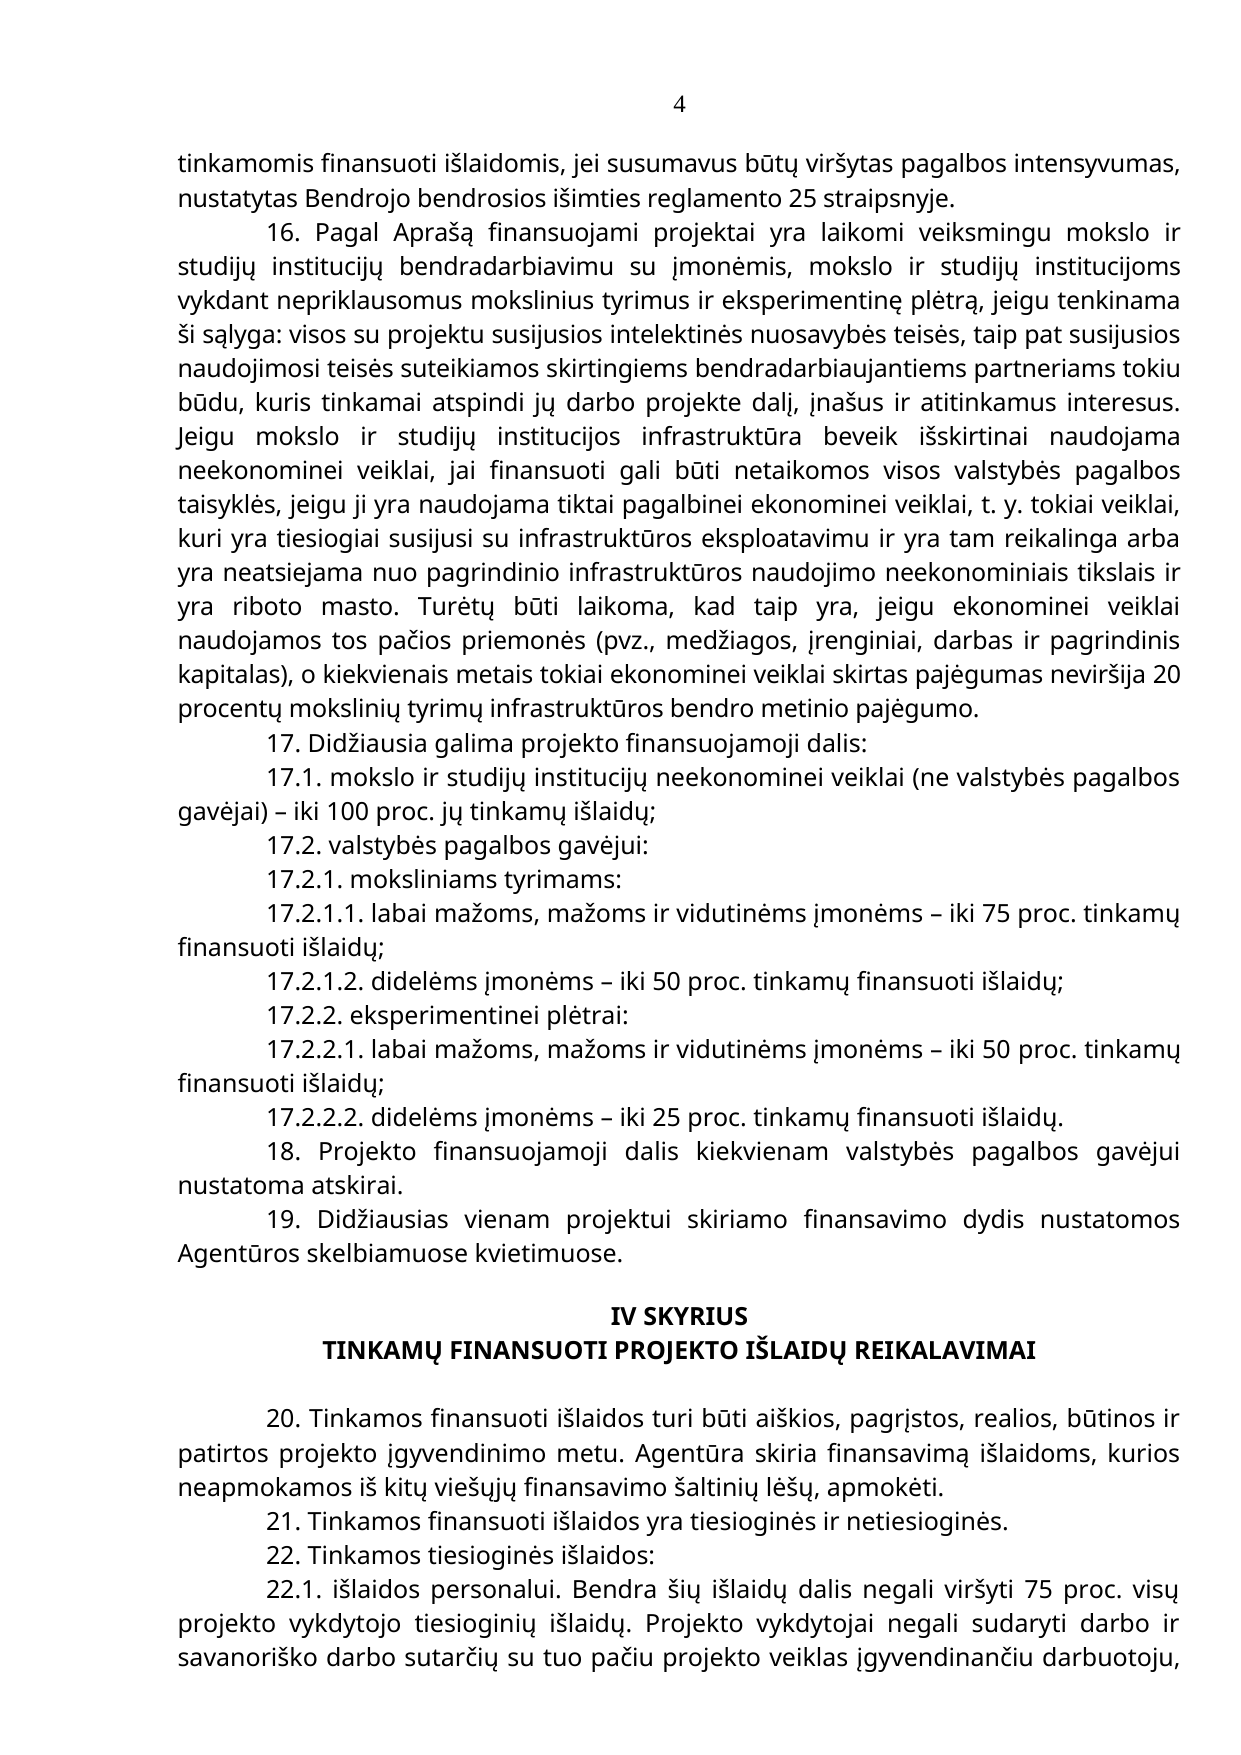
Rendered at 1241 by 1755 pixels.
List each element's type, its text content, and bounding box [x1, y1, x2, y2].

text 22. Tinkamos tiesioginės išlaidos: [177, 1537, 1181, 1571]
text 16. Pagal Aprašą finansuojami projektai yra laikomi veiksmingu mokslo ir studijų institucijų bendradarbiavimu su įmonėmis, mokslo ir studijų institucijoms vykdant nepriklausomus mokslinius tyrimus ir eksperimentinę plėtrą, jeigu tenkinama ši sąlyga: visos su projektu susijusios intelektinės nuosavybės teisės, taip pat susijusios naudojimosi teisės suteikiamos skirtingiems bendradarbiaujantiems partneriams tokiu būdu, kuris tinkamai atspindi jų darbo projekte dalį, įnašus ir atitinkamus interesus. Jeigu mokslo ir studijų institucijos infrastruktūra beveik išskirtinai naudojama neekonominei veiklai, jai finansuoti gali būti netaikomos visos valstybės pagalbos taisyklės, jeigu ji yra naudojama tiktai pagalbinei ekonominei veiklai, t. y. tokiai veiklai, kuri yra tiesiogiai susijusi su infrastruktūros eksploatavimu ir yra tam reikalinga arba yra neatsiejama nuo pagrindinio infrastruktūros naudojimo neekonominiais tikslais ir yra riboto masto. Turėtų būti laikoma, kad taip yra, jeigu ekonominei veiklai naudojamos tos pačios priemonės (pvz., medžiagos, įrenginiai, darbas ir pagrindinis kapitalas), o kiekvienais metais tokiai ekonominei veiklai skirtas pajėgumas neviršija 20 procentų mokslinių tyrimų infrastruktūros bendro metinio pajėgumo. [177, 214, 1181, 725]
text tinkamomis finansuoti išlaidomis, jei susumavus būtų viršytas pagalbos intensyvumas, nustatytas Bendrojo bendrosios išimties reglamento 25 straipsnyje. [177, 146, 1181, 214]
text 21. Tinkamos finansuoti išlaidos yra tiesioginės ir netiesioginės. [177, 1503, 1181, 1537]
text 17.2.1.1. labai mažoms, mažoms ir vidutinėms įmonėms – iki 75 proc. tinkamų finansuoti išlaidų; [177, 896, 1181, 964]
text 17.2.2. eksperimentinei plėtrai: [177, 998, 1181, 1032]
text 17.1. mokslo ir studijų institucijų neekonominei veiklai (ne valstybės pagalbos gavėjai) – iki 100 proc. jų tinkamų išlaidų; [177, 759, 1181, 827]
text 17.2.2.1. labai mažoms, mažoms ir vidutinėms įmonėms – iki 50 proc. tinkamų finansuoti išlaidų; [177, 1032, 1181, 1100]
text 18. Projekto finansuojamoji dalis kiekvienam valstybės pagalbos gavėjui nustatoma atskirai. [177, 1134, 1181, 1202]
text 20. Tinkamos finansuoti išlaidos turi būti aiškios, pagrįstos, realios, būtinos ir patirtos projekto įgyvendinimo metu. Agentūra skiria finansavimą išlaidoms, kurios neapmokamos iš kitų viešųjų finansavimo šaltinių lėšų, apmokėti. [177, 1401, 1181, 1503]
text 17.2.1. moksliniams tyrimams: [177, 861, 1181, 896]
text 17.2.1.2. didelėms įmonėms – iki 50 proc. tinkamų finansuoti išlaidų; [177, 964, 1181, 998]
text 22.1. išlaidos personalui. Bendra šių išlaidų dalis negali viršyti 75 proc. visų projekto vykdytojo tiesioginių išlaidų. Projekto vykdytojai negali sudaryti darbo ir savanoriško darbo sutarčių su tuo pačiu projekto veiklas įgyvendinančiu darbuotoju, [177, 1571, 1181, 1674]
text 19. Didžiausias vienam projektui skiriamo finansavimo dydis nustatomos Agentūros skelbiamuose kvietimuose. [177, 1202, 1181, 1270]
text 17. Didžiausia galima projekto finansuojamoji dalis: [177, 725, 1181, 759]
text 17.2. valstybės pagalbos gavėjui: [177, 827, 1181, 861]
text TINKAMŲ FINANSUOTI PROJEKTO IŠLAIDŲ REIKALAVIMAI [177, 1333, 1181, 1367]
text IV SKYRIUS [177, 1299, 1181, 1333]
text 17.2.2.2. didelėms įmonėms – iki 25 proc. tinkamų finansuoti išlaidų. [177, 1100, 1181, 1134]
